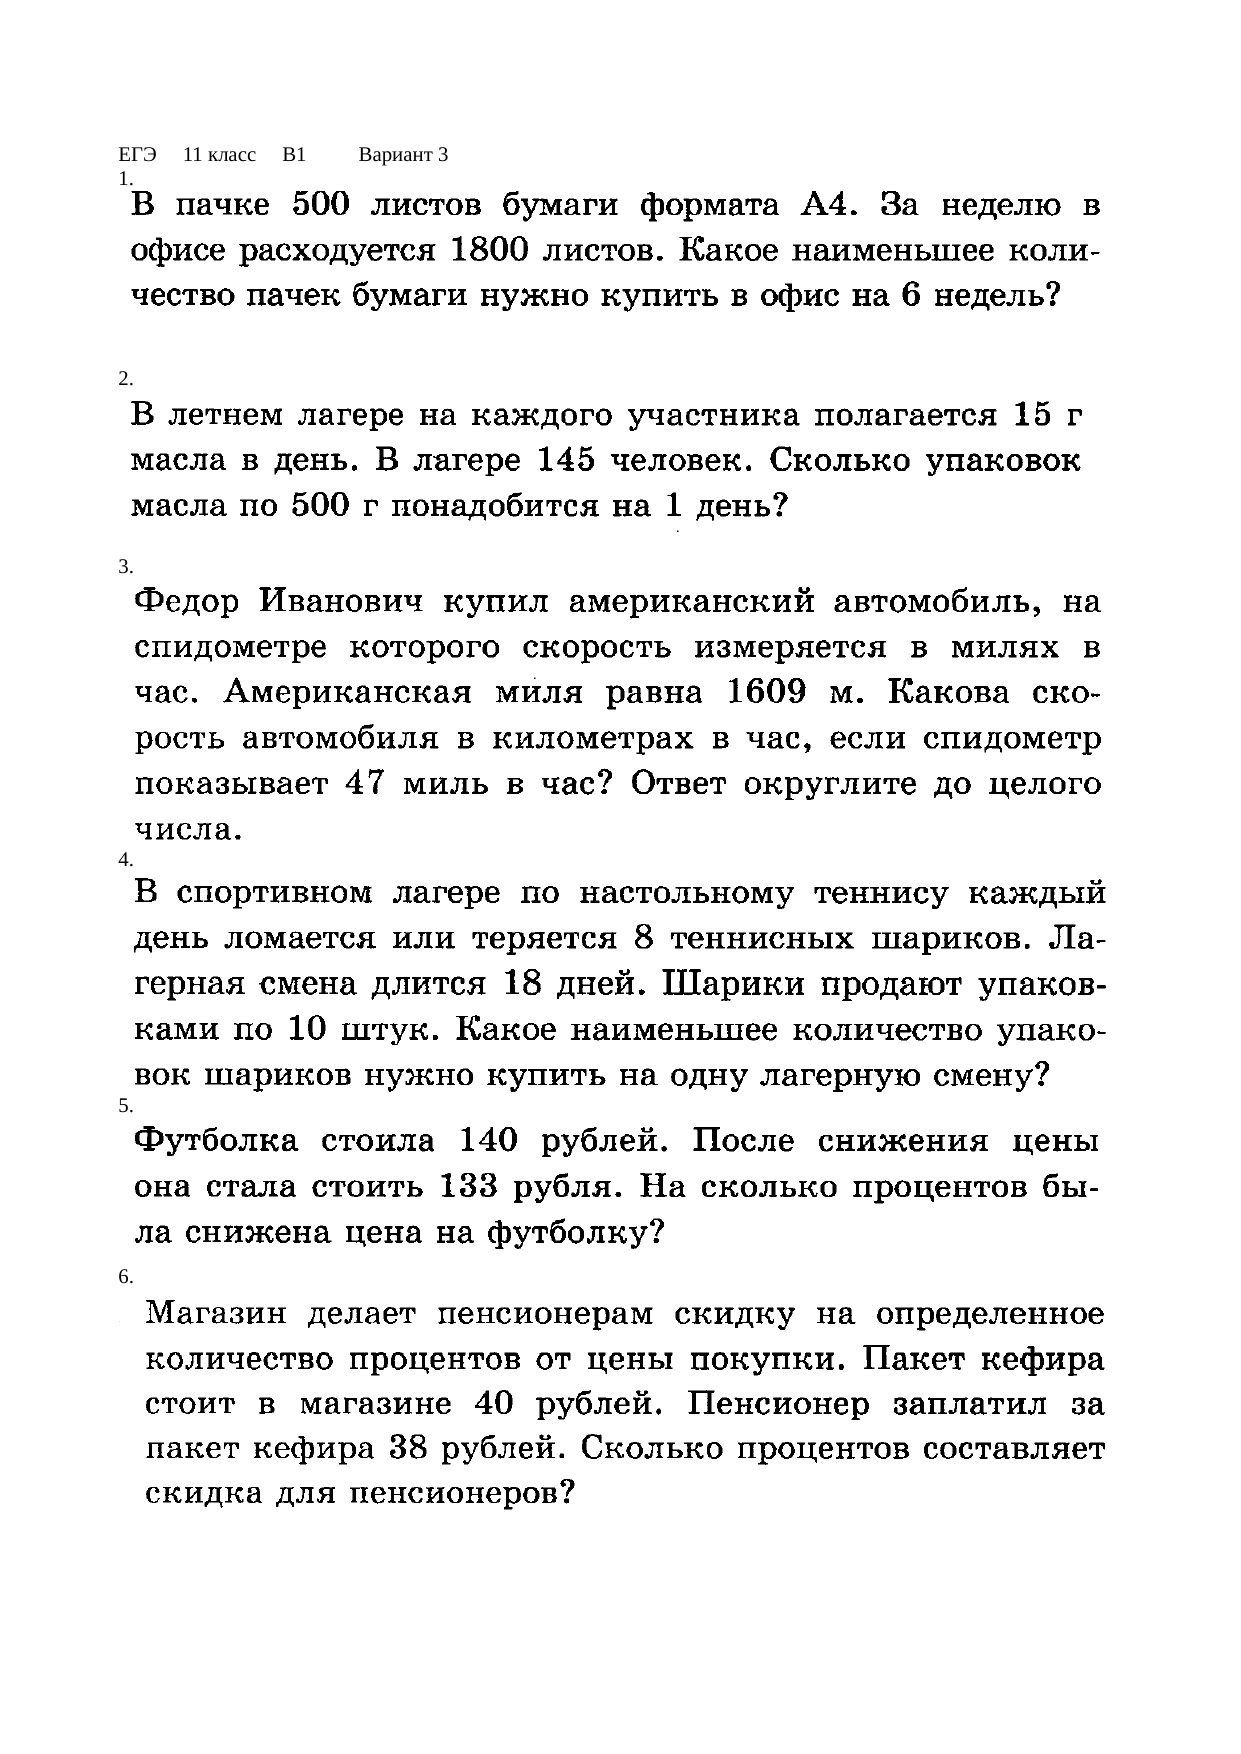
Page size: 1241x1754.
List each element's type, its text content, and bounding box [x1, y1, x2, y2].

text 2. [118, 366, 1122, 390]
text ЕГЭ 11 класс В1 Вариант 3 [118, 142, 1122, 166]
text 4. [118, 847, 1122, 871]
text 6. [118, 1264, 1122, 1288]
text 1. [118, 166, 1122, 190]
text 3. [118, 554, 1122, 578]
text 5. [118, 1093, 1122, 1117]
